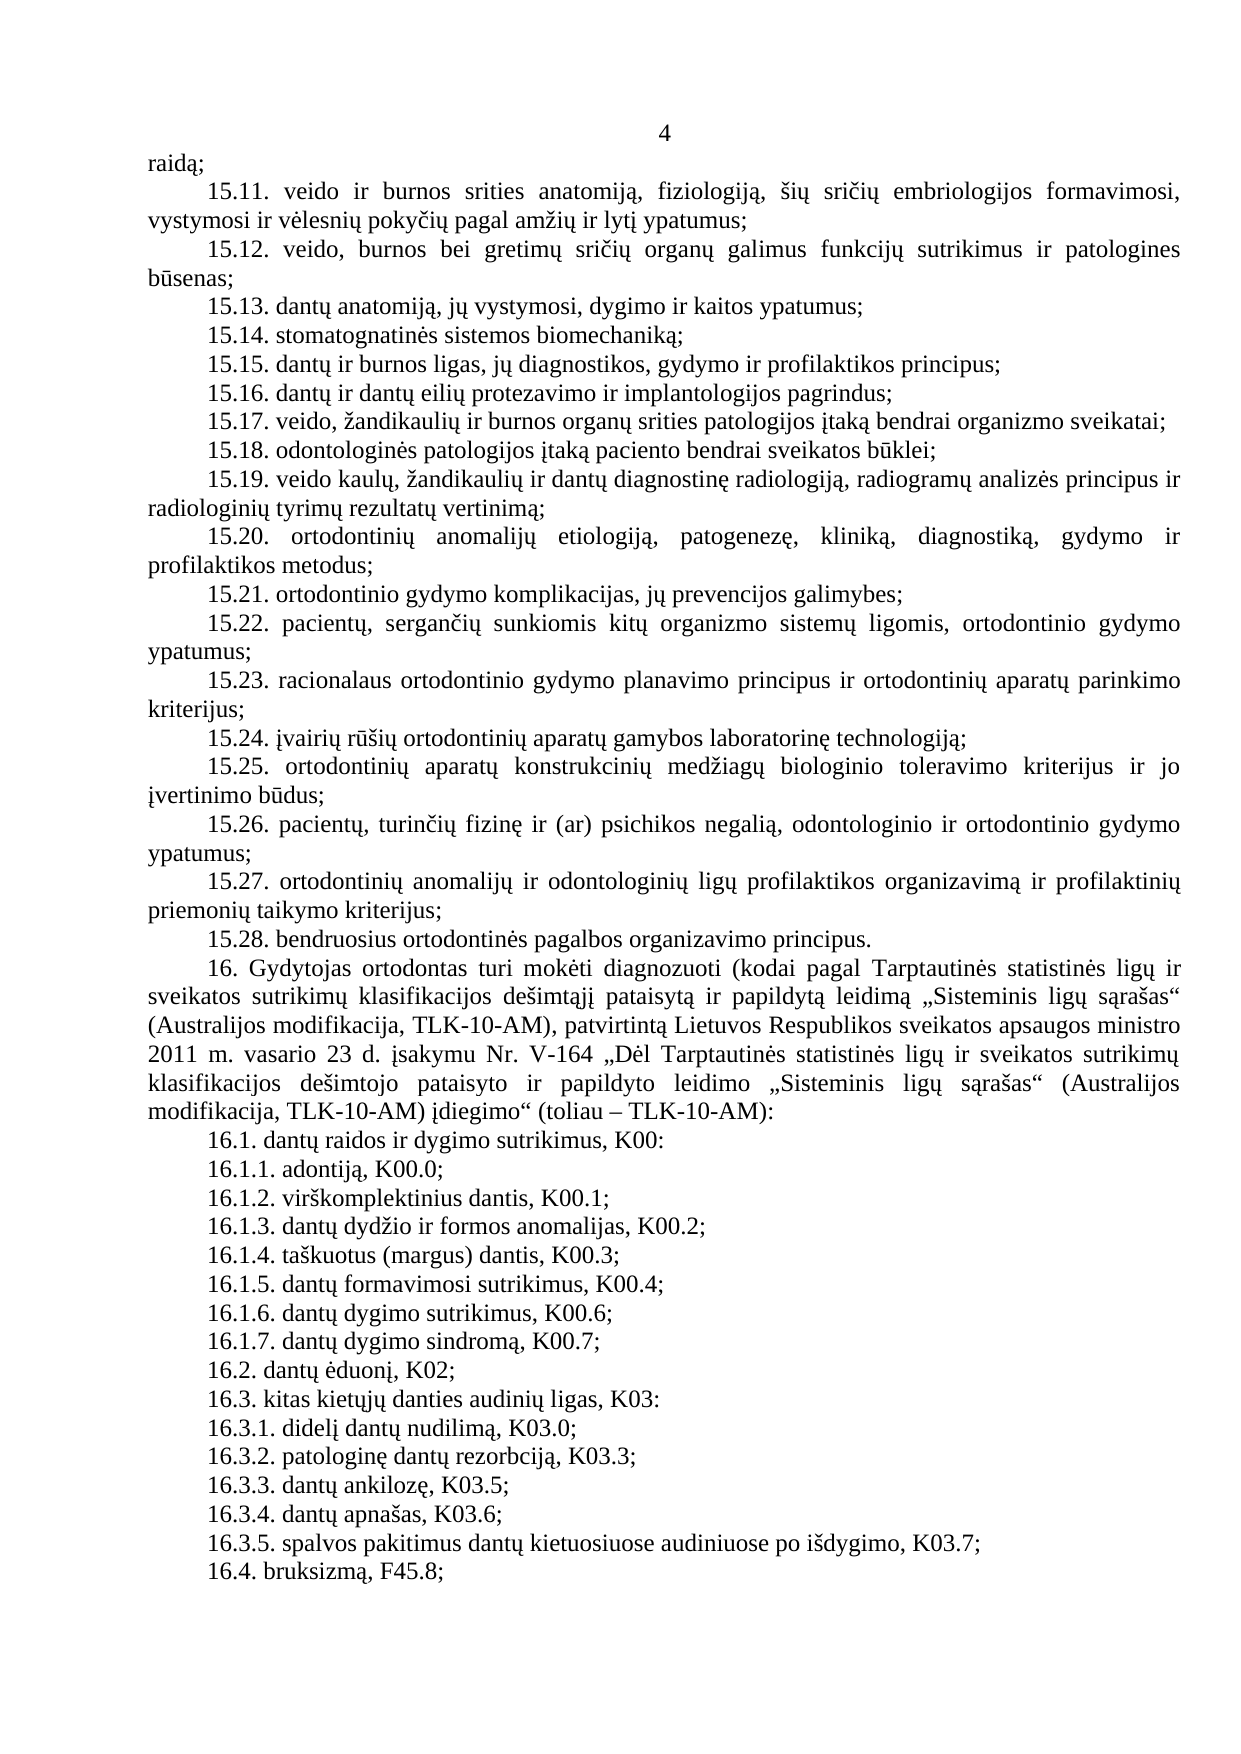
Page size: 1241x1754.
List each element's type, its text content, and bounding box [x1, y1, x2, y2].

text 16.1.1. adontiją, K00.0; [148, 1154, 1181, 1183]
text 15.26. pacientų, turinčių fizinę ir (ar) psichikos negalią, odontologinio ir ortodontinio gydymo ypatumus; [148, 809, 1181, 866]
text 15.16. dantų ir dantų eilių protezavimo ir implantologijos pagrindus; [148, 378, 1181, 406]
text 16.1.3. dantų dydžio ir formos anomalijas, K00.2; [148, 1211, 1181, 1240]
text 16.1. dantų raidos ir dygimo sutrikimus, K00: [148, 1125, 1181, 1154]
text 15.15. dantų ir burnos ligas, jų diagnostikos, gydymo ir profilaktikos principus; [148, 349, 1181, 378]
text 15.11. veido ir burnos srities anatomiją, fiziologiją, šių sričių embriologijos formavimosi, vystymosi ir vėlesnių pokyčių pagal amžių ir lytį ypatumus; [148, 176, 1181, 234]
text 15.23. racionalaus ortodontinio gydymo planavimo principus ir ortodontinių aparatų parinkimo kriterijus; [148, 665, 1181, 723]
text 16.3.3. dantų ankilozę, K03.5; [148, 1470, 1181, 1499]
text 16.1.7. dantų dygimo sindromą, K00.7; [148, 1326, 1181, 1355]
text 15.28. bendruosius ortodontinės pagalbos organizavimo principus. [148, 924, 1181, 953]
text 16.3. kitas kietųjų danties audinių ligas, K03: [148, 1384, 1181, 1413]
text 15.21. ortodontinio gydymo komplikacijas, jų prevencijos galimybes; [148, 579, 1181, 608]
text 15.12. veido, burnos bei gretimų sričių organų galimus funkcijų sutrikimus ir patologines būsenas; [148, 234, 1181, 291]
text raidą; [148, 148, 1181, 176]
text 16.1.6. dantų dygimo sutrikimus, K00.6; [148, 1298, 1181, 1326]
text 15.18. odontologinės patologijos įtaką paciento bendrai sveikatos būklei; [148, 435, 1181, 464]
text 15.22. pacientų, sergančių sunkiomis kitų organizmo sistemų ligomis, ortodontinio gydymo ypatumus; [148, 608, 1181, 665]
text 16.1.5. dantų formavimosi sutrikimus, K00.4; [148, 1269, 1181, 1298]
text 15.13. dantų anatomiją, jų vystymosi, dygimo ir kaitos ypatumus; [148, 291, 1181, 320]
text 15.25. ortodontinių aparatų konstrukcinių medžiagų biologinio toleravimo kriterijus ir jo įvertinimo būdus; [148, 751, 1181, 809]
text 16.1.2. virškomplektinius dantis, K00.1; [148, 1183, 1181, 1211]
text 16.3.5. spalvos pakitimus dantų kietuosiuose audiniuose po išdygimo, K03.7; [148, 1528, 1181, 1556]
text 16.2. dantų ėduonį, K02; [148, 1355, 1181, 1384]
text 15.17. veido, žandikaulių ir burnos organų srities patologijos įtaką bendrai organizmo sveikatai; [148, 406, 1181, 435]
text 16.3.4. dantų apnašas, K03.6; [148, 1499, 1181, 1528]
text 15.27. ortodontinių anomalijų ir odontologinių ligų profilaktikos organizavimą ir profilaktinių priemonių taikymo kriterijus; [148, 866, 1181, 924]
text 16.1.4. taškuotus (margus) dantis, K00.3; [148, 1240, 1181, 1269]
text 16.3.1. didelį dantų nudilimą, K03.0; [148, 1413, 1181, 1441]
text 15.20. ortodontinių anomalijų etiologiją, patogenezę, kliniką, diagnostiką, gydymo ir profilaktikos metodus; [148, 521, 1181, 579]
text 16. Gydytojas ortodontas turi mokėti diagnozuoti (kodai pagal Tarptautinės statistinės ligų ir sveikatos sutrikimų klasifikacijos dešimtąjį pataisytą ir papildytą leidimą „Sisteminis ligų sąrašas“ (Australijos modifikacija, TLK-10-AM), patvirtintą Lietuvos Respublikos sveikatos apsaugos ministro 2011 m. vasario 23 d. įsakymu Nr. V-164 „Dėl Tarptautinės statistinės ligų ir sveikatos sutrikimų klasifikacijos dešimtojo pataisyto ir papildyto leidimo „Sisteminis ligų sąrašas“ (Australijos modifikacija, TLK-10-AM) įdiegimo“ (toliau – TLK-10-AM): [148, 953, 1181, 1125]
text 15.14. stomatognatinės sistemos biomechaniką; [148, 320, 1181, 349]
text 15.24. įvairių rūšių ortodontinių aparatų gamybos laboratorinę technologiją; [148, 723, 1181, 751]
text 16.3.2. patologinę dantų rezorbciją, K03.3; [148, 1441, 1181, 1470]
text 16.4. bruksizmą, F45.8; [148, 1556, 1181, 1585]
text 15.19. veido kaulų, žandikaulių ir dantų diagnostinę radiologiją, radiogramų analizės principus ir radiologinių tyrimų rezultatų vertinimą; [148, 464, 1181, 521]
